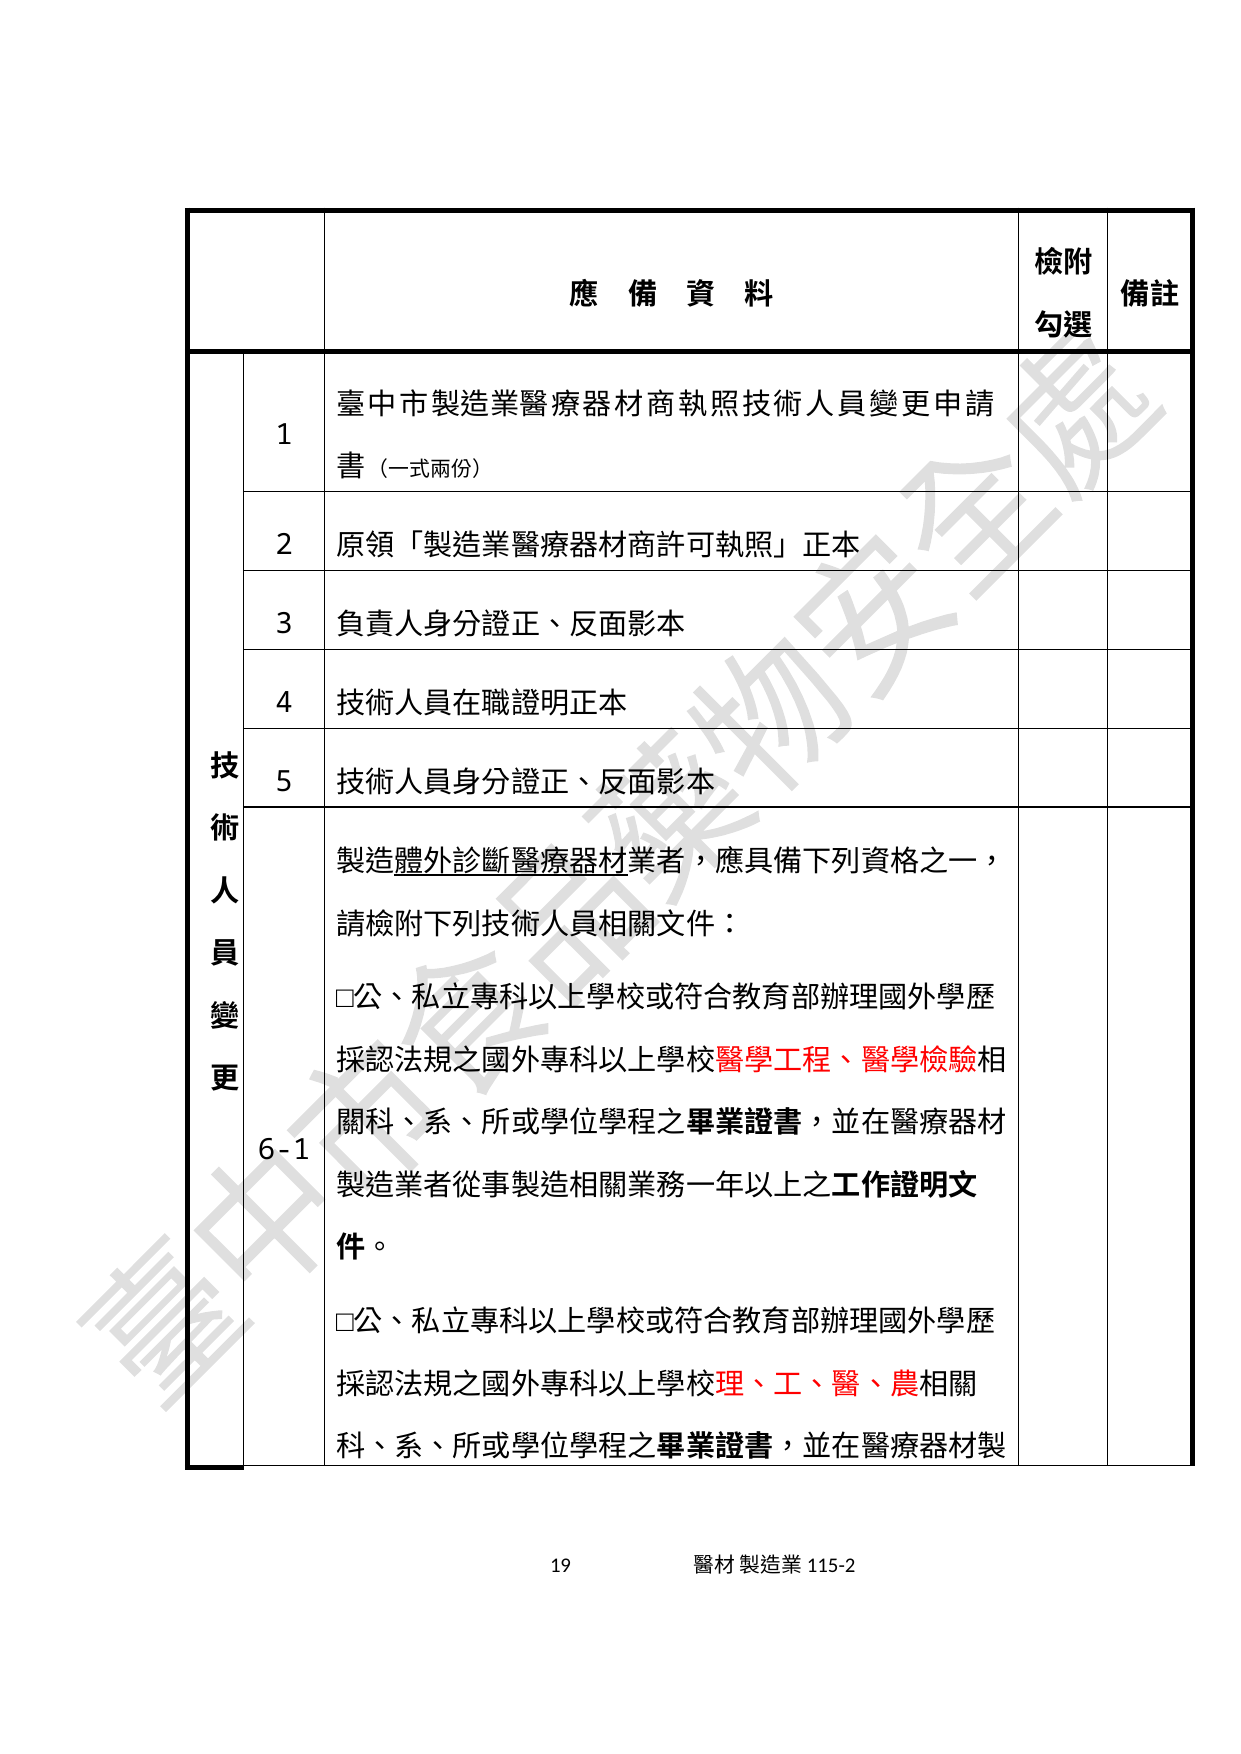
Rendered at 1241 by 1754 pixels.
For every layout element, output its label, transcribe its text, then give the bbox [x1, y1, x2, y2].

table_cell [898, 571, 1018, 648]
table_cell 1 [244, 354, 324, 491]
table_cell [1019, 492, 1107, 569]
table_cell [999, 510, 1018, 546]
table_cell [244, 1202, 324, 1465]
table_cell 技術人員身分證正、反面影本 [618, 783, 638, 806]
table_cell [798, 650, 1018, 727]
table_cell 技術人員身分證正、反面影本 [661, 771, 676, 791]
table_cell 技術人員身分證正、反面影本 [325, 729, 668, 806]
table_cell [1108, 571, 1190, 648]
table_cell 技術人員身分證正、反面影本 [677, 781, 694, 806]
table_cell 臺中市製造業醫療器材商執照技術人員變更申請書（一式兩份） [325, 354, 1018, 491]
table_header 備註 [1108, 213, 1190, 349]
table_cell [1108, 650, 1190, 727]
table_cell [781, 653, 839, 727]
table_cell [1019, 433, 1067, 491]
table_cell [1021, 381, 1107, 463]
table_cell 製造體外診斷醫療器材業者，應具備下列資格之一，請檢附下列技術人員相關文件： □公、私立專科以上學校或符合教育部辦理國外學歷採認法規之國外專科以上學校醫學工程、醫學檢驗相關科、系、所或學位學程之畢業證書，並在醫療器材製造業者從事製造相關業務一年以上之工作證明文件。 □公、私立專科以上學校或符合教育部辦理國外學歷採認法規之國外專科以上學校理、工、醫、農相關科、系、所或學位學程之畢業證書，並在醫療器材製 [325, 808, 1018, 1465]
table_cell 原領「製造業醫療器材商許可執照」正本 [325, 492, 1006, 569]
table_cell [1019, 366, 1039, 405]
table_cell [1108, 492, 1190, 569]
table_cell [1019, 571, 1107, 648]
table_header [190, 213, 324, 349]
table_cell 技術人員在職證明正本 [325, 650, 776, 727]
table_cell [1071, 430, 1089, 449]
table_cell [1108, 354, 1190, 491]
table_cell [766, 665, 803, 727]
table_cell 技術人員身分證正、反面影本 [643, 789, 667, 806]
table_cell 技術人員變更 [190, 354, 243, 1357]
table_cell [1041, 354, 1070, 377]
table_cell 負責人身分證正、反面影本 [325, 571, 881, 648]
table_cell 4 [244, 650, 324, 727]
table_cell 3 [244, 571, 324, 648]
table_cell 5 [244, 729, 324, 806]
table_cell [1019, 354, 1043, 365]
table_cell [1054, 354, 1107, 401]
table_header 檢附勾選 [1019, 213, 1107, 349]
table_cell [1019, 650, 1107, 727]
table_cell [1019, 808, 1107, 1465]
table_cell [1067, 454, 1091, 491]
table_cell [1019, 729, 1107, 806]
table_cell [862, 601, 897, 644]
table_cell [190, 1337, 243, 1465]
table_cell [247, 1166, 302, 1221]
table_header 應 備 資 料 [325, 213, 1018, 349]
table_cell [1108, 729, 1190, 806]
table_cell 6-1 [244, 808, 324, 1196]
table_cell [1108, 808, 1190, 1465]
table_cell [975, 492, 1018, 521]
table_cell 2 [244, 492, 324, 569]
table_cell 技術人員身分證正、反面影本 [642, 729, 1018, 806]
table_cell [1094, 460, 1107, 491]
